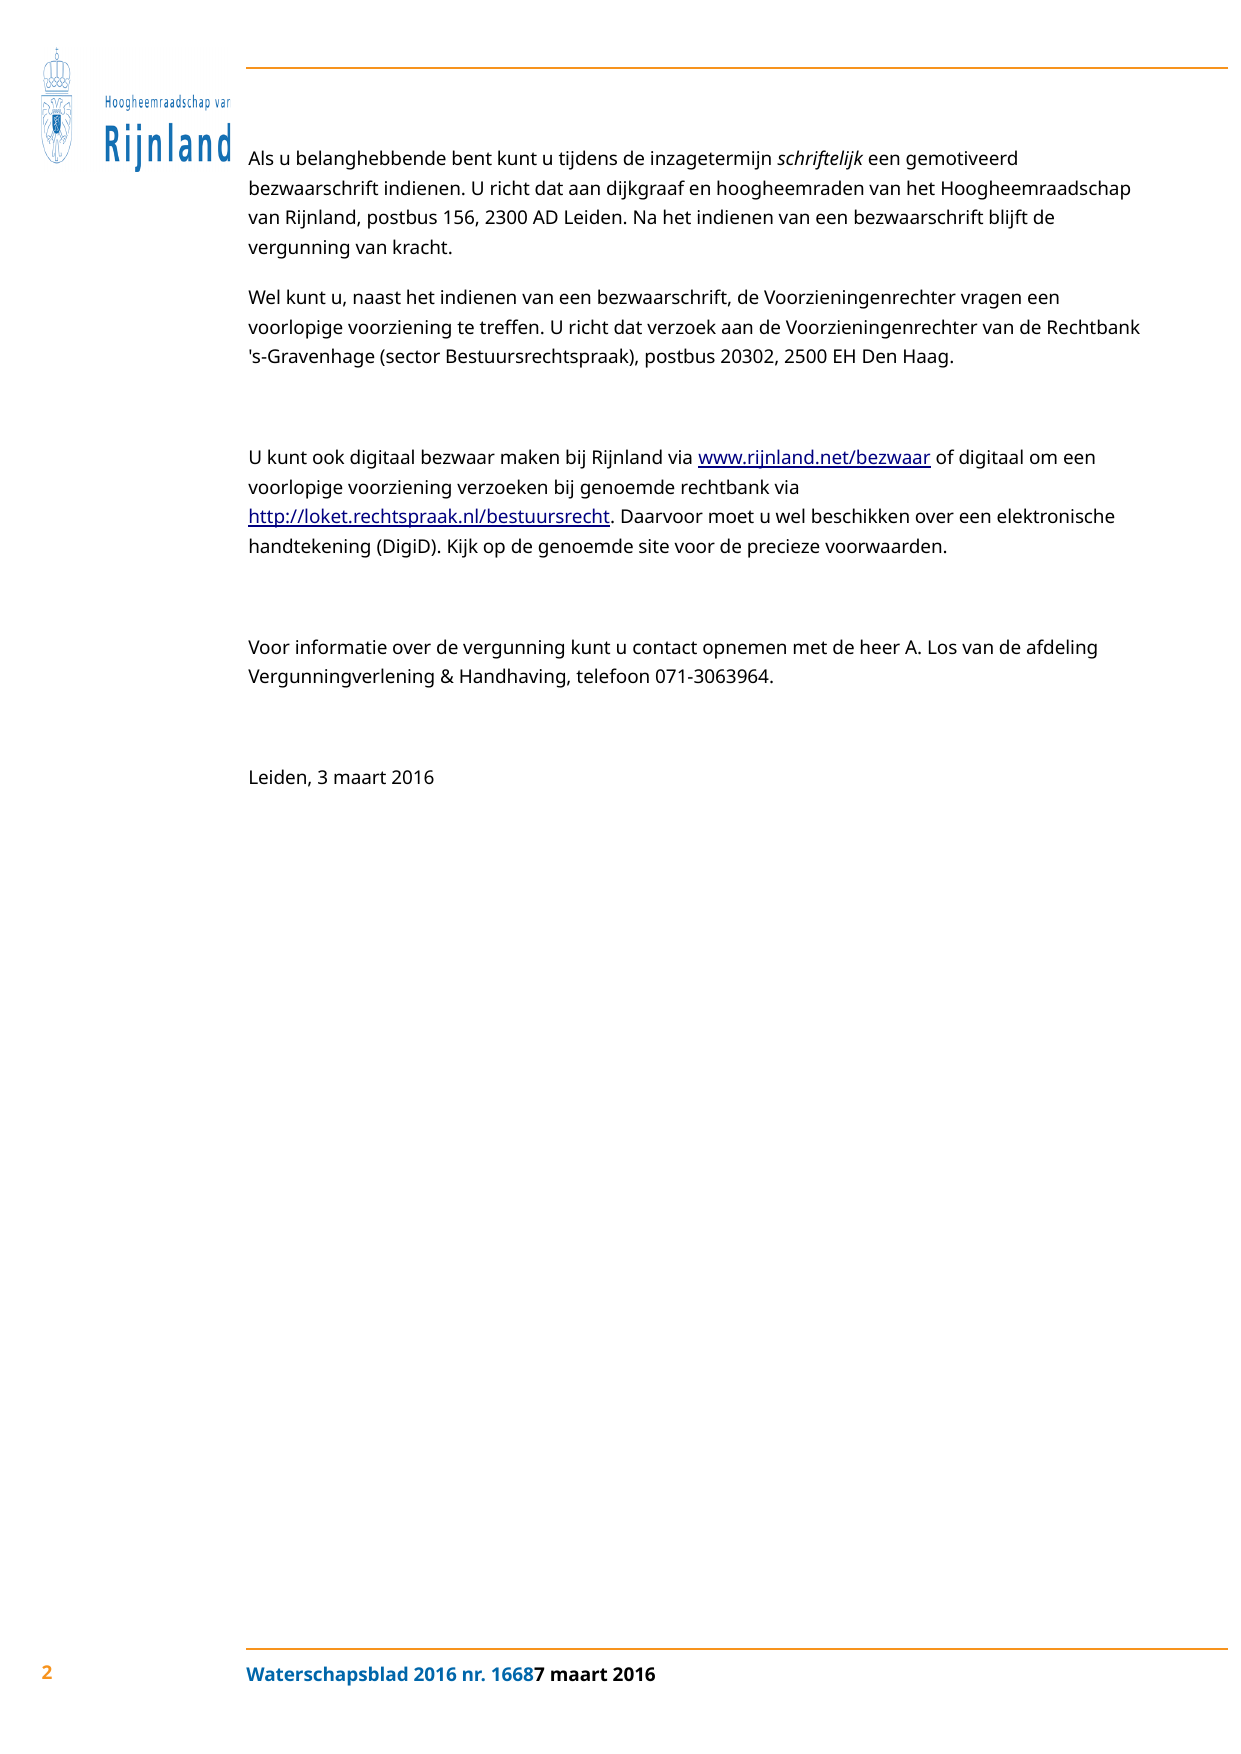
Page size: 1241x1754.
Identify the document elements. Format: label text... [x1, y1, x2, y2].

text Als u belanghebbende bent kunt u tijdens de inzagetermijn schriftelijk een gemotiveerd bezwaarschrift indienen. U richt dat aan dijkgraaf en hoogheemraden van het Hoogheemraadschap van Rijnland, postbus 156, 2300 AD Leiden. Na het indienen van een bezwaarschrift blijft de vergunning van kracht. [248, 145, 1152, 260]
text Voor informatie over de vergunning kunt u contact opnemen met de heer A. Los van de afdeling Vergunningverlening & Handhaving, telefoon 071-3063964. [248, 634, 1152, 689]
picture [41, 47, 231, 172]
text Leiden, 3 maart 2016 [248, 764, 1152, 790]
text Wel kunt u, naast het indienen van een bezwaarschrift, de Voorzieningenrechter vragen een voorlopige voorziening te treffen. U richt dat verzoek aan de Voorzieningenrechter van de Rechtbank 's-Gravenhage (sector Bestuursrechtspraak), postbus 20302, 2500 EH Den Haag. [248, 284, 1152, 369]
text U kunt ook digitaal bezwaar maken bij Rijnland via www.rijnland.net/bezwaar of digitaal om een voorlopige voorziening verzoeken bij genoemde rechtbank via http://loket.rechtspraak.nl/bestuursrecht. Daarvoor moet u wel beschikken over een elektronische handtekening (DigiD). Kijk op de genoemde site voor de precieze voorwaarden. [248, 444, 1152, 559]
